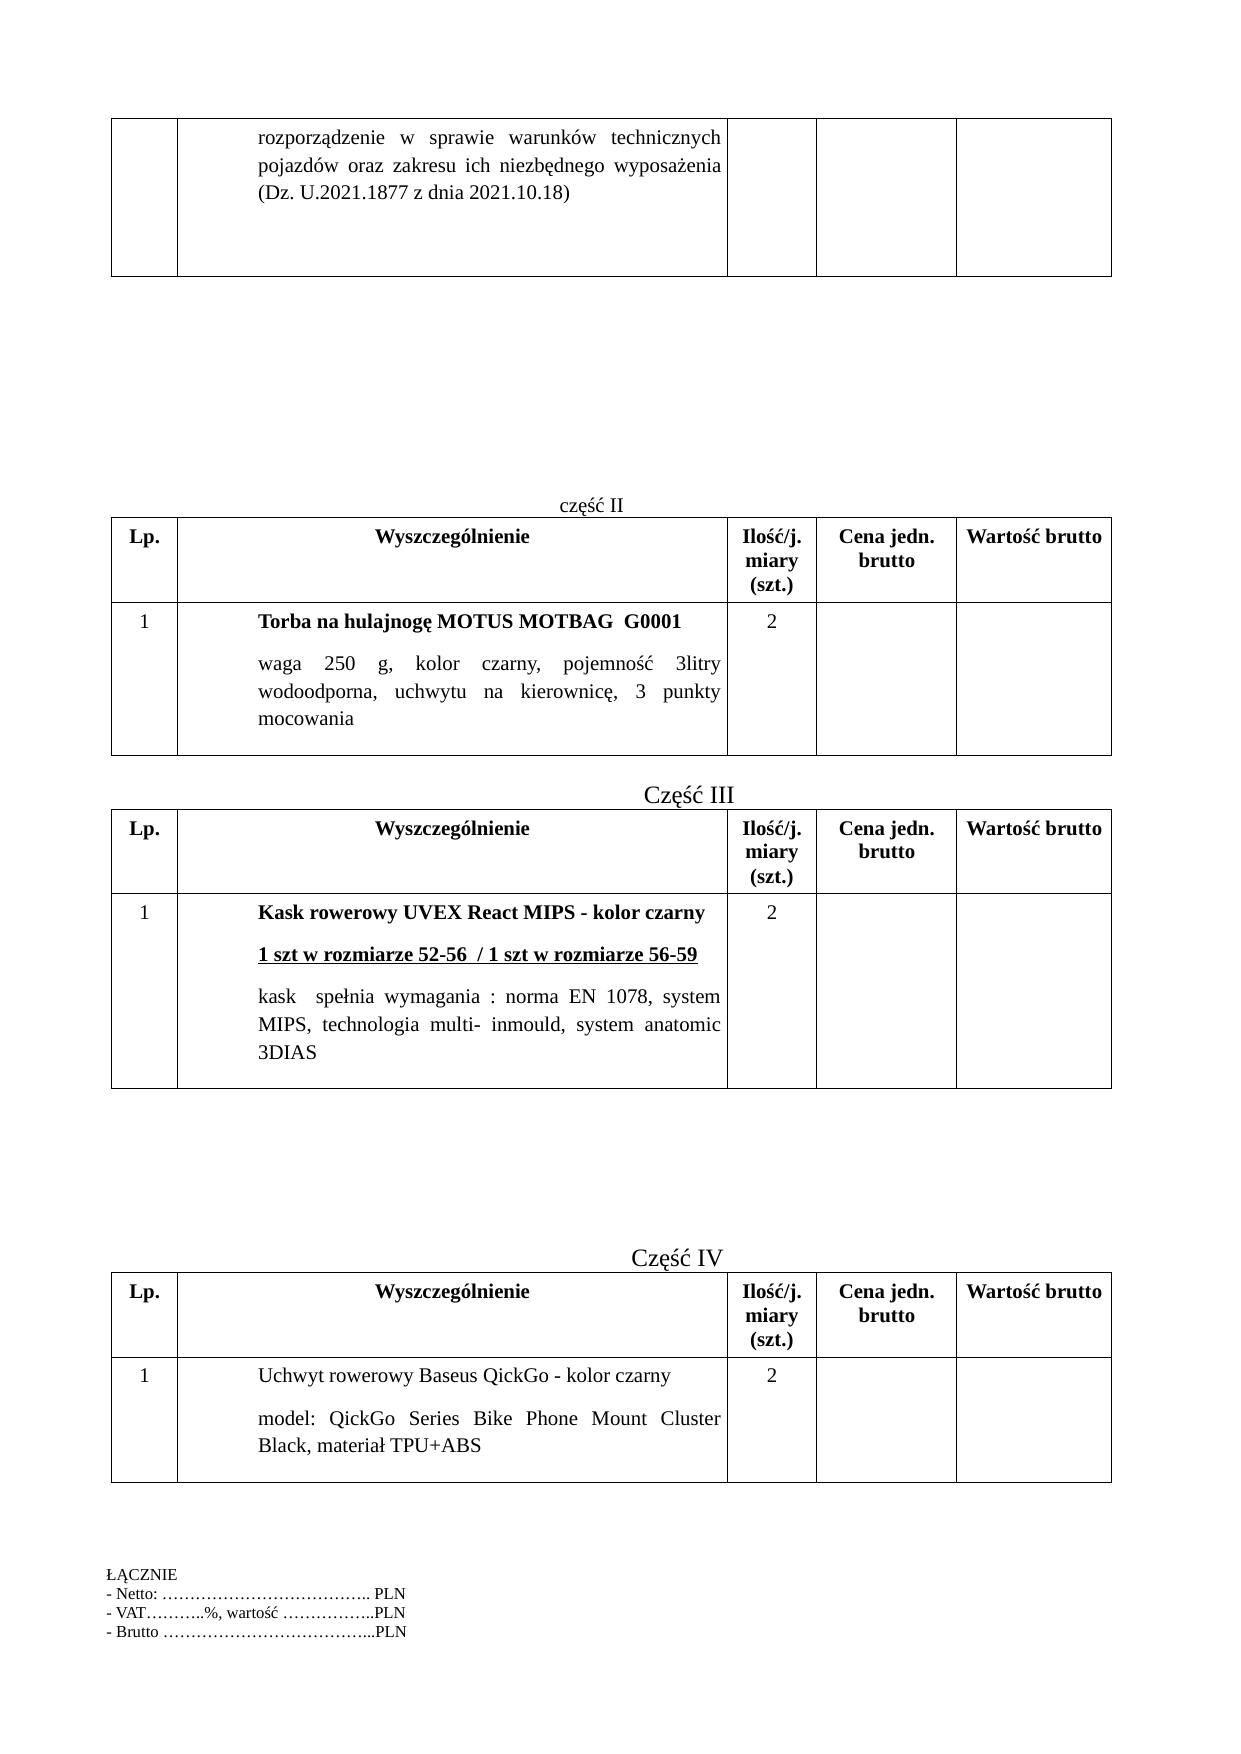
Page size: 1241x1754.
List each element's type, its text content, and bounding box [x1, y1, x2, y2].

text Część III [106, 780, 1122, 809]
table_cell [817, 894, 956, 1088]
table_cell [817, 119, 956, 276]
table_header Lp. [112, 1273, 177, 1357]
table_cell 2 [728, 603, 816, 755]
table_cell [112, 119, 177, 276]
table_cell 2 [728, 894, 816, 1088]
table_cell Uchwyt rowerowy Baseus QickGo - kolor czarny model: QickGo Series Bike Phone Mount Cluster Black, materiał TPU+ABS [178, 1358, 727, 1482]
text Część IV [106, 1243, 1122, 1272]
table_cell [817, 1358, 956, 1482]
table_cell Kask rowerowy UVEX React MIPS - kolor czarny 1 szt w rozmiarze 52-56 / 1 szt w rozmiarze 56-59 kask spełnia wymagania : norma EN 1078, system MIPS, technologia multi- inmould, system anatomic 3DIAS [178, 894, 727, 1088]
table_header Lp. [112, 518, 177, 602]
text część II [106, 493, 1122, 517]
table_cell 1 [112, 1358, 177, 1482]
table_header Wartość brutto [957, 1273, 1111, 1357]
table_cell [957, 603, 1111, 755]
table_header Wyszczególnienie [178, 518, 727, 602]
table_header Ilość/j. miary (szt.) [728, 1273, 816, 1357]
text - Brutto ………………………………...PLN [106, 1622, 1122, 1641]
table_cell Torba na hulajnogę MOTUS MOTBAG G0001 waga 250 g, kolor czarny, pojemność 3litry wodoodporna, uchwytu na kierownicę, 3 punkty mocowania [178, 603, 727, 755]
table_header Cena jedn. brutto [817, 810, 956, 893]
table_cell [728, 119, 816, 276]
table_header Wyszczególnienie [178, 1273, 727, 1357]
table_header Cena jedn. brutto [817, 518, 956, 602]
table_header Lp. [112, 810, 177, 893]
table_cell 2 [728, 1358, 816, 1482]
text - Netto: ……………………………….. PLN [106, 1583, 1122, 1603]
table_header Wartość brutto [957, 810, 1111, 893]
table_header Wartość brutto [957, 518, 1111, 602]
table_header Wyszczególnienie [178, 810, 727, 893]
table_cell [957, 1358, 1111, 1482]
table_cell 1 [112, 603, 177, 755]
table_cell 1 [112, 894, 177, 1088]
table_header Ilość/j. miary (szt.) [728, 518, 816, 602]
table_header Cena jedn. brutto [817, 1273, 956, 1357]
table_cell rozporządzenie w sprawie warunków technicznych pojazdów oraz zakresu ich niezbędnego wyposażenia (Dz. U.2021.1877 z dnia 2021.10.18) [178, 119, 727, 276]
text ŁĄCZNIE [106, 1564, 1122, 1583]
text - VAT………..%, wartość ……………..PLN [106, 1603, 1122, 1622]
table_cell [817, 603, 956, 755]
table_cell [957, 894, 1111, 1088]
table_cell [957, 119, 1111, 276]
table_header Ilość/j. miary (szt.) [728, 810, 816, 893]
